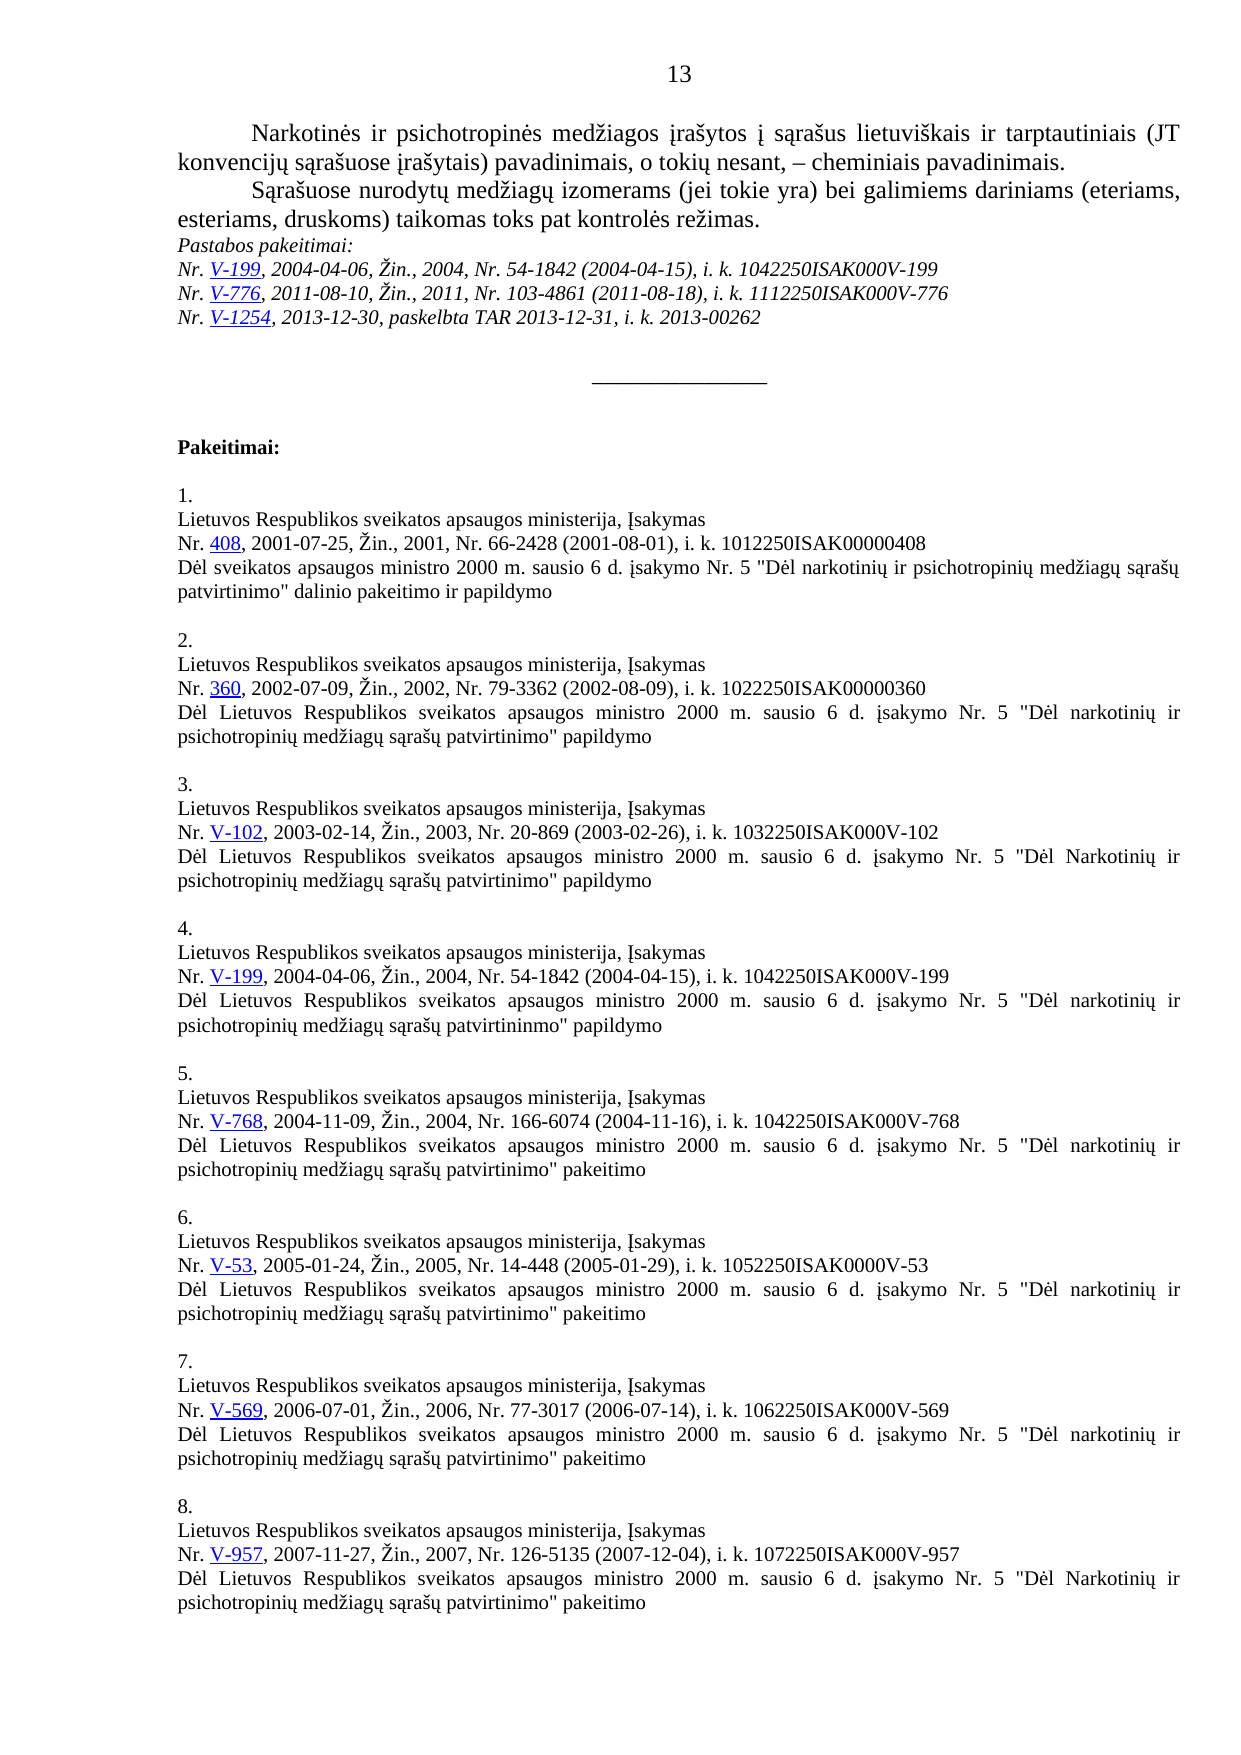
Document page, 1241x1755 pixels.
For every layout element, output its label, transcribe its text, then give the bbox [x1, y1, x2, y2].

text Dėl sveikatos apsaugos ministro 2000 m. sausio 6 d. įsakymo Nr. 5 "Dėl narkotinių ir psichotropinių medžiagų sąrašų patvirtinimo" dalinio pakeitimo ir papildymo [177, 555, 1181, 603]
text 5. [177, 1061, 1181, 1085]
text Lietuvos Respublikos sveikatos apsaugos ministerija, Įsakymas [177, 1085, 1181, 1109]
text ______________ [177, 358, 1181, 387]
text Sąrašuose nurodytų medžiagų izomerams (jei tokie yra) bei galimiems dariniams (eteriams, esteriams, druskoms) taikomas toks pat kontrolės režimas. [177, 176, 1181, 233]
text Dėl Lietuvos Respublikos sveikatos apsaugos ministro 2000 m. sausio 6 d. įsakymo Nr. 5 "Dėl narkotinių ir psichotropinių medžiagų sąrašų patvirtinimo" pakeitimo [177, 1422, 1181, 1470]
text Nr. V-957, 2007-11-27, Žin., 2007, Nr. 126-5135 (2007-12-04), i. k. 1072250ISAK000V-957 [177, 1542, 1181, 1566]
text 7. [177, 1349, 1181, 1373]
text 6. [177, 1205, 1181, 1229]
text Nr. V-768, 2004-11-09, Žin., 2004, Nr. 166-6074 (2004-11-16), i. k. 1042250ISAK000V-768 [177, 1109, 1181, 1133]
text Dėl Lietuvos Respublikos sveikatos apsaugos ministro 2000 m. sausio 6 d. įsakymo Nr. 5 "Dėl narkotinių ir psichotropinių medžiagų sąrašų patvirtinimo" papildymo [177, 700, 1181, 748]
text 3. [177, 772, 1181, 796]
text Lietuvos Respublikos sveikatos apsaugos ministerija, Įsakymas [177, 507, 1181, 531]
text 8. [177, 1494, 1181, 1518]
text Dėl Lietuvos Respublikos sveikatos apsaugos ministro 2000 m. sausio 6 d. įsakymo Nr. 5 "Dėl Narkotinių ir psichotropinių medžiagų sąrašų patvirtinimo" papildymo [177, 844, 1181, 892]
text Nr. V-569, 2006-07-01, Žin., 2006, Nr. 77-3017 (2006-07-14), i. k. 1062250ISAK000V-569 [177, 1397, 1181, 1422]
text Nr. V-776, 2011-08-10, Žin., 2011, Nr. 103-4861 (2011-08-18), i. k. 1112250ISAK000V-776 [177, 281, 1181, 305]
text Lietuvos Respublikos sveikatos apsaugos ministerija, Įsakymas [177, 940, 1181, 964]
text Nr. V-1254, 2013-12-30, paskelbta TAR 2013-12-31, i. k. 2013-00262 [177, 305, 1181, 329]
text Nr. V-102, 2003-02-14, Žin., 2003, Nr. 20-869 (2003-02-26), i. k. 1032250ISAK000V-102 [177, 820, 1181, 844]
text Lietuvos Respublikos sveikatos apsaugos ministerija, Įsakymas [177, 1229, 1181, 1253]
text Dėl Lietuvos Respublikos sveikatos apsaugos ministro 2000 m. sausio 6 d. įsakymo Nr. 5 "Dėl narkotinių ir psichotropinių medžiagų sąrašų patvirtininmo" papildymo [177, 988, 1181, 1037]
text Pakeitimai: [177, 435, 1181, 459]
text Lietuvos Respublikos sveikatos apsaugos ministerija, Įsakymas [177, 1373, 1181, 1397]
text Dėl Lietuvos Respublikos sveikatos apsaugos ministro 2000 m. sausio 6 d. įsakymo Nr. 5 "Dėl narkotinių ir psichotropinių medžiagų sąrašų patvirtinimo" pakeitimo [177, 1277, 1181, 1325]
text Nr. V-53, 2005-01-24, Žin., 2005, Nr. 14-448 (2005-01-29), i. k. 1052250ISAK0000V-53 [177, 1253, 1181, 1277]
text Dėl Lietuvos Respublikos sveikatos apsaugos ministro 2000 m. sausio 6 d. įsakymo Nr. 5 "Dėl narkotinių ir psichotropinių medžiagų sąrašų patvirtinimo" pakeitimo [177, 1133, 1181, 1181]
text Nr. V-199, 2004-04-06, Žin., 2004, Nr. 54-1842 (2004-04-15), i. k. 1042250ISAK000V-199 [177, 257, 1181, 281]
text 2. [177, 627, 1181, 652]
text Narkotinės ir psichotropinės medžiagos įrašytos į sąrašus lietuviškais ir tarptautiniais (JT konvencijų sąrašuose įrašytais) pavadinimais, o tokių nesant, – cheminiais pavadinimais. [177, 118, 1181, 176]
text Pastabos pakeitimai: [177, 233, 1181, 257]
text Lietuvos Respublikos sveikatos apsaugos ministerija, Įsakymas [177, 1518, 1181, 1542]
text Dėl Lietuvos Respublikos sveikatos apsaugos ministro 2000 m. sausio 6 d. įsakymo Nr. 5 "Dėl Narkotinių ir psichotropinių medžiagų sąrašų patvirtinimo" pakeitimo [177, 1566, 1181, 1614]
text 1. [177, 483, 1181, 507]
text Lietuvos Respublikos sveikatos apsaugos ministerija, Įsakymas [177, 652, 1181, 676]
text 4. [177, 916, 1181, 940]
text Lietuvos Respublikos sveikatos apsaugos ministerija, Įsakymas [177, 796, 1181, 820]
text Nr. V-199, 2004-04-06, Žin., 2004, Nr. 54-1842 (2004-04-15), i. k. 1042250ISAK000V-199 [177, 964, 1181, 988]
text Nr. 408, 2001-07-25, Žin., 2001, Nr. 66-2428 (2001-08-01), i. k. 1012250ISAK00000408 [177, 531, 1181, 555]
text Nr. 360, 2002-07-09, Žin., 2002, Nr. 79-3362 (2002-08-09), i. k. 1022250ISAK00000360 [177, 676, 1181, 700]
